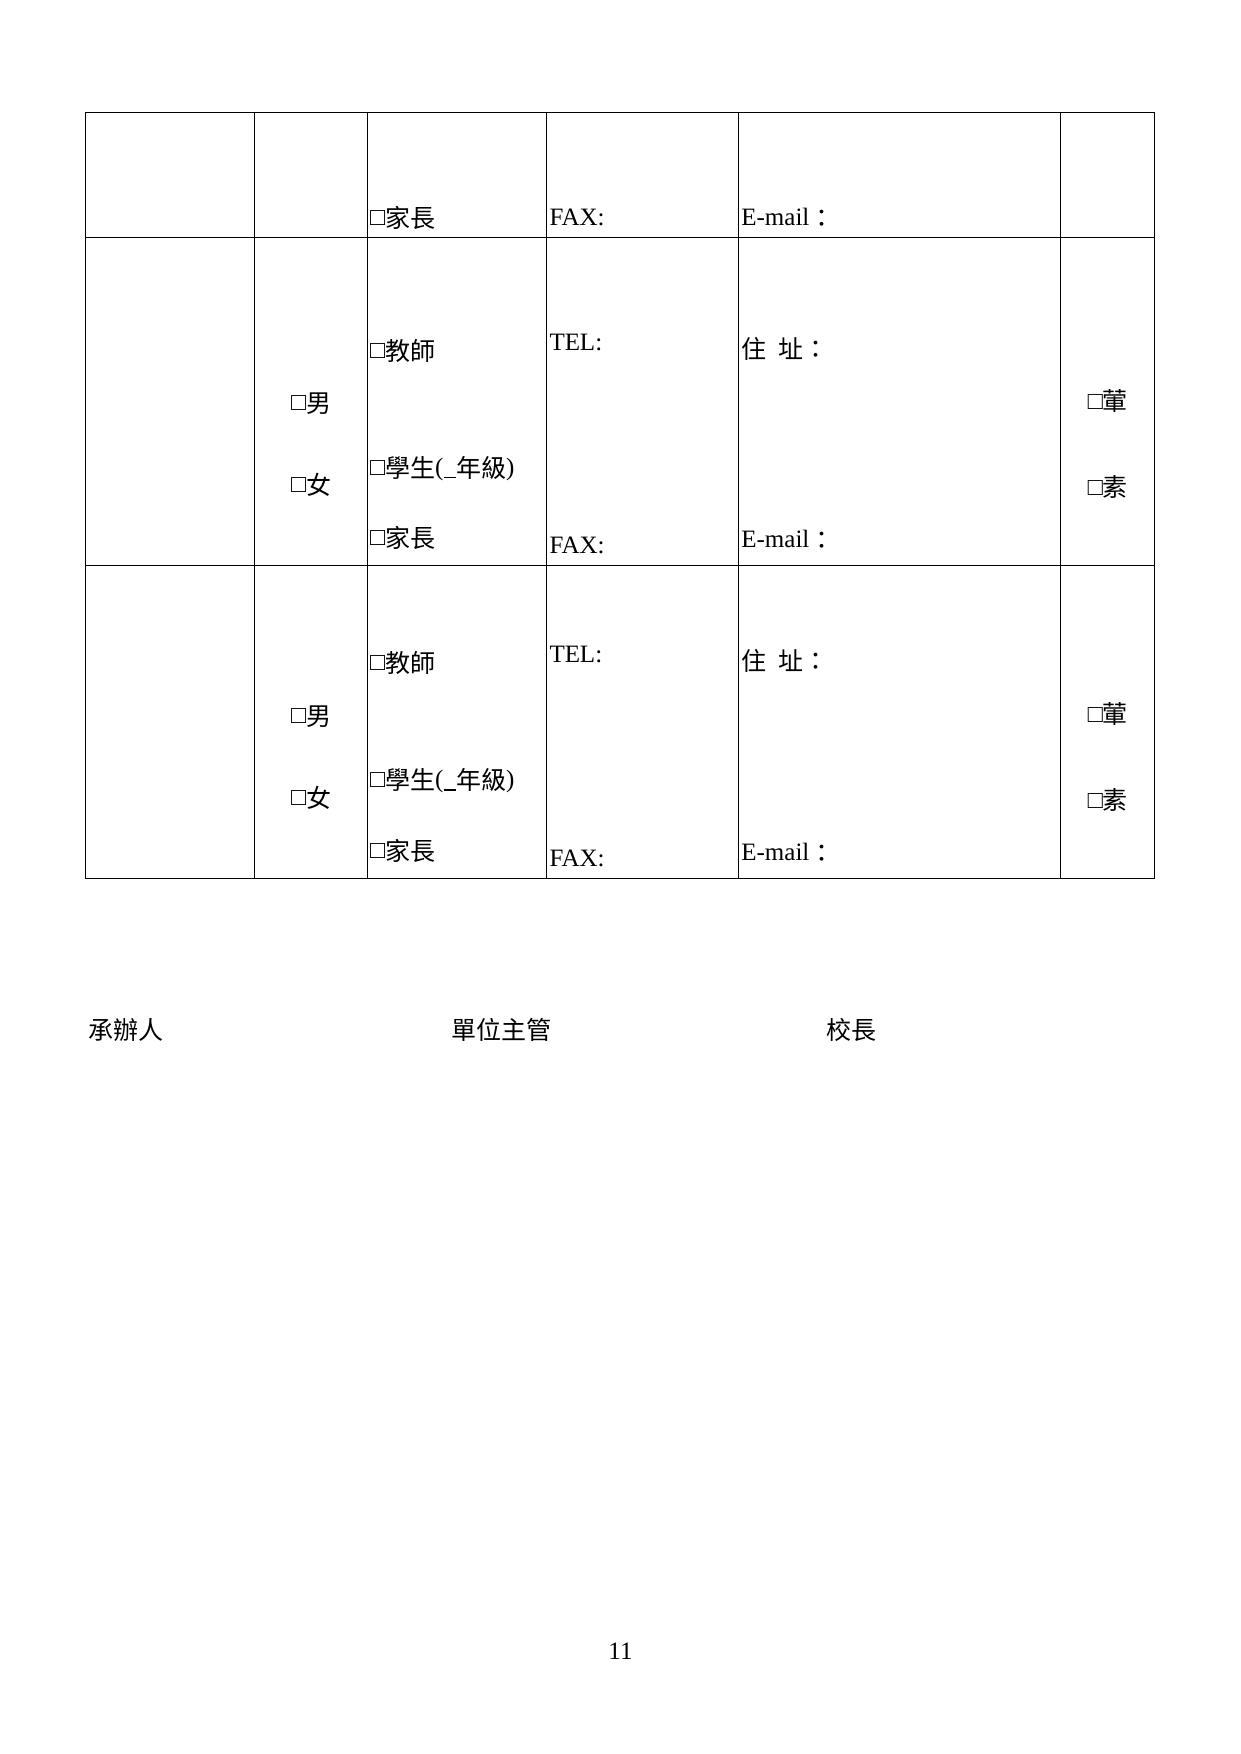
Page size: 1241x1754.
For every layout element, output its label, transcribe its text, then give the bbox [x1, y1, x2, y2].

table_cell [255, 113, 367, 237]
table_cell [86, 113, 254, 237]
table_cell □教師 □學生( 年級) □家長 [368, 238, 546, 565]
table_cell FAX: [547, 113, 738, 237]
table_cell 住 址： E-mail： [739, 566, 1060, 878]
table_cell 住 址： E-mail： [739, 238, 1060, 565]
table_cell □教師 □學生( 年級) □家長 [368, 566, 546, 878]
table_cell E-mail： [739, 113, 1060, 237]
table_cell □男 □女 [255, 566, 367, 878]
table_cell □葷 □素 [1061, 238, 1154, 565]
text 承辦人 單位主管 校長 [89, 987, 1152, 1050]
table_cell TEL: FAX: [547, 238, 738, 565]
table_cell TEL: FAX: [547, 566, 738, 878]
table_cell [86, 566, 254, 878]
table_cell □男 □女 [255, 238, 367, 565]
table_cell □家長 [368, 113, 546, 237]
table_cell [1061, 113, 1154, 237]
table_cell [86, 238, 254, 565]
table_cell □葷 □素 [1061, 566, 1154, 878]
